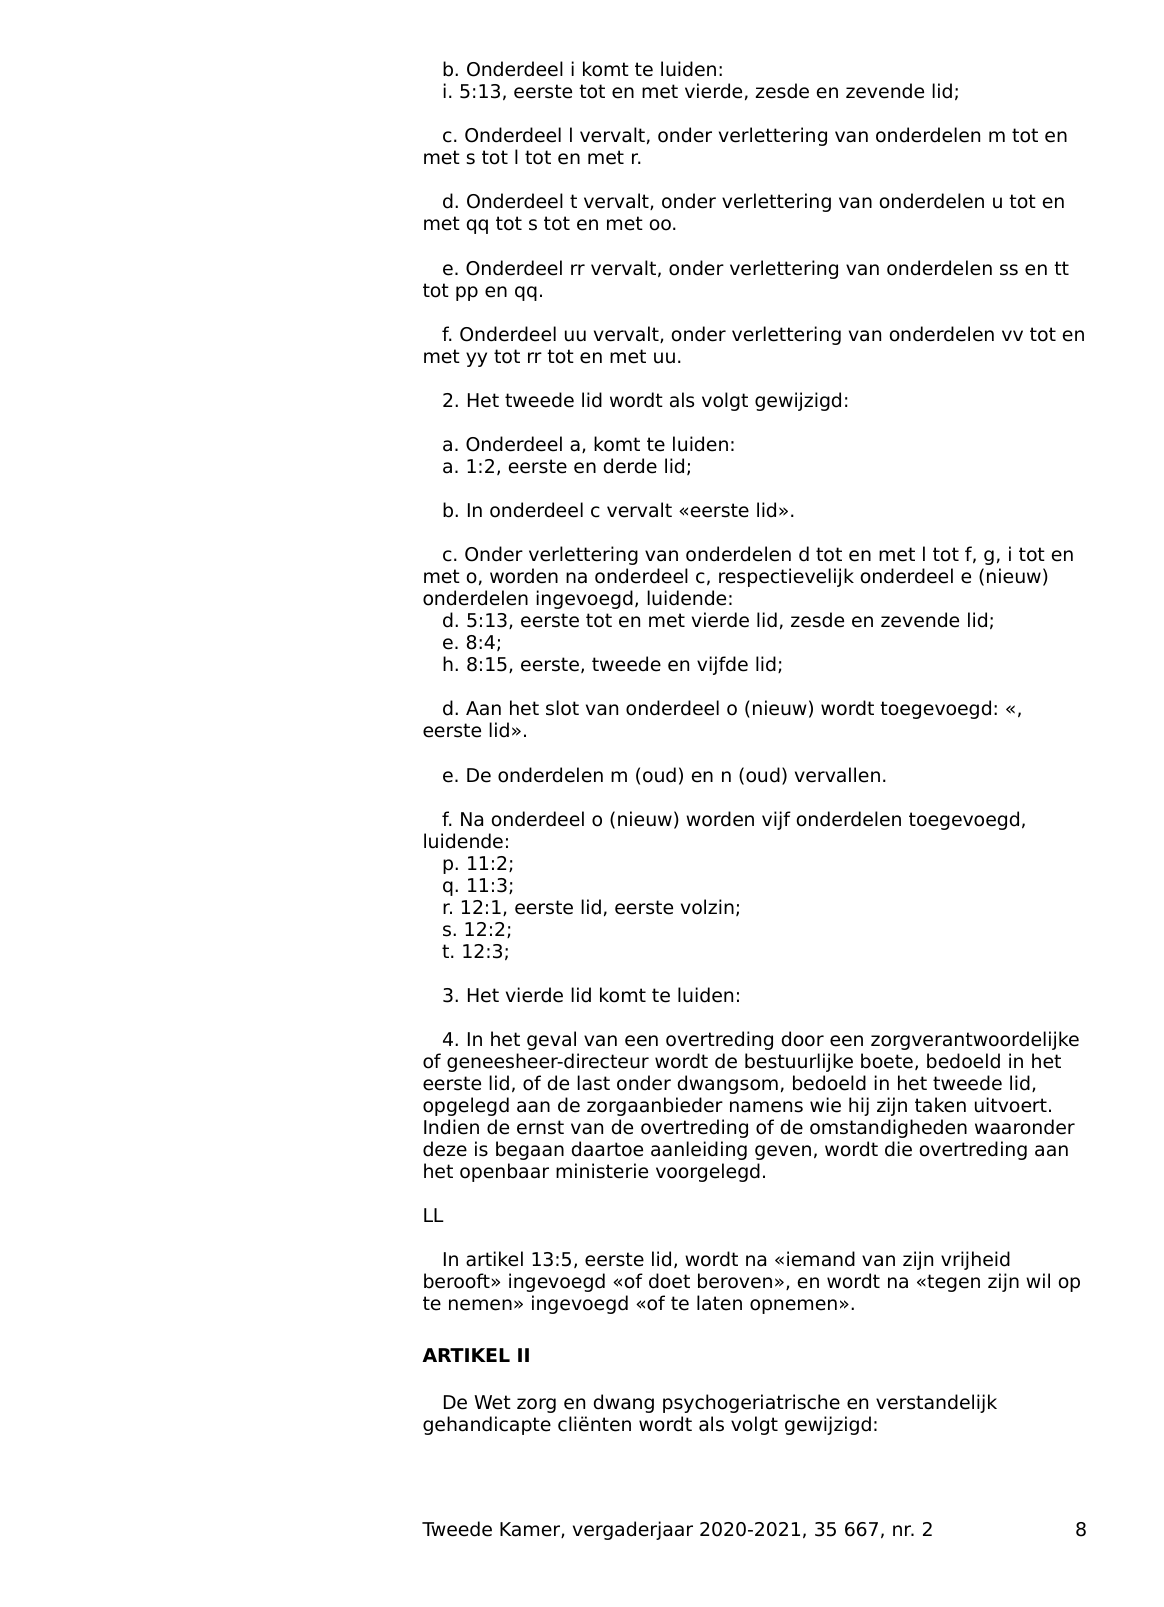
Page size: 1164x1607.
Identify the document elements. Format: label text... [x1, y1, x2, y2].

text a. 1:2, eerste en derde lid; [422, 456, 1087, 478]
text De Wet zorg en dwang psychogeriatrische en verstandelijk gehandicapte cliënten wordt als volgt gewijzigd: [422, 1392, 1087, 1436]
text t. 12:3; [422, 941, 1087, 962]
text 2. Het tweede lid wordt als volgt gewijzigd: [422, 390, 1087, 412]
text e. 8:4; [422, 632, 1087, 654]
text In artikel 13:5, eerste lid, wordt na «iemand van zijn vrijheid berooft» ingevoegd «of doet beroven», en wordt na «tegen zijn wil op te nemen» ingevoegd «of te laten opnemen». [422, 1249, 1087, 1315]
text e. De onderdelen m (oud) en n (oud) vervallen. [422, 764, 1087, 786]
text b. Onderdeel i komt te luiden: [422, 59, 1087, 81]
text 4. In het geval van een overtreding door een zorgverantwoordelijke of geneesheer-directeur wordt de bestuurlijke boete, bedoeld in het eerste lid, of de last onder dwangsom, bedoeld in het tweede lid, opgelegd aan de zorgaanbieder namens wie hij zijn taken uitvoert. Indien de ernst van de overtreding of de omstandigheden waaronder deze is begaan daartoe aanleiding geven, wordt die overtreding aan het openbaar ministerie voorgelegd. [422, 1029, 1087, 1183]
text c. Onder verlettering van onderdelen d tot en met l tot f, g, i tot en met o, worden na onderdeel c, respectievelijk onderdeel e (nieuw) onderdelen ingevoegd, luidende: [422, 544, 1087, 610]
text b. In onderdeel c vervalt «eerste lid». [422, 500, 1087, 522]
text a. Onderdeel a, komt te luiden: [422, 434, 1087, 456]
text d. Onderdeel t vervalt, onder verlettering van onderdelen u tot en met qq tot s tot en met oo. [422, 191, 1087, 235]
text f. Onderdeel uu vervalt, onder verlettering van onderdelen vv tot en met yy tot rr tot en met uu. [422, 324, 1087, 368]
text r. 12:1, eerste lid, eerste volzin; [422, 897, 1087, 918]
text q. 11:3; [422, 874, 1087, 897]
text s. 12:2; [422, 918, 1087, 941]
text 3. Het vierde lid komt te luiden: [422, 985, 1087, 1007]
text d. 5:13, eerste tot en met vierde lid, zesde en zevende lid; [422, 610, 1087, 632]
text c. Onderdeel l vervalt, onder verlettering van onderdelen m tot en met s tot l tot en met r. [422, 125, 1087, 169]
text e. Onderdeel rr vervalt, onder verlettering van onderdelen ss en tt tot pp en qq. [422, 257, 1087, 301]
text LL [422, 1205, 1087, 1227]
text p. 11:2; [422, 853, 1087, 874]
text f. Na onderdeel o (nieuw) worden vijf onderdelen toegevoegd, luidende: [422, 809, 1087, 853]
text h. 8:15, eerste, tweede en vijfde lid; [422, 654, 1087, 676]
text d. Aan het slot van onderdeel o (nieuw) wordt toegevoegd: «, eerste lid». [422, 698, 1087, 742]
text i. 5:13, eerste tot en met vierde, zesde en zevende lid; [422, 81, 1087, 103]
subtitle ARTIKEL II [422, 1345, 1087, 1367]
